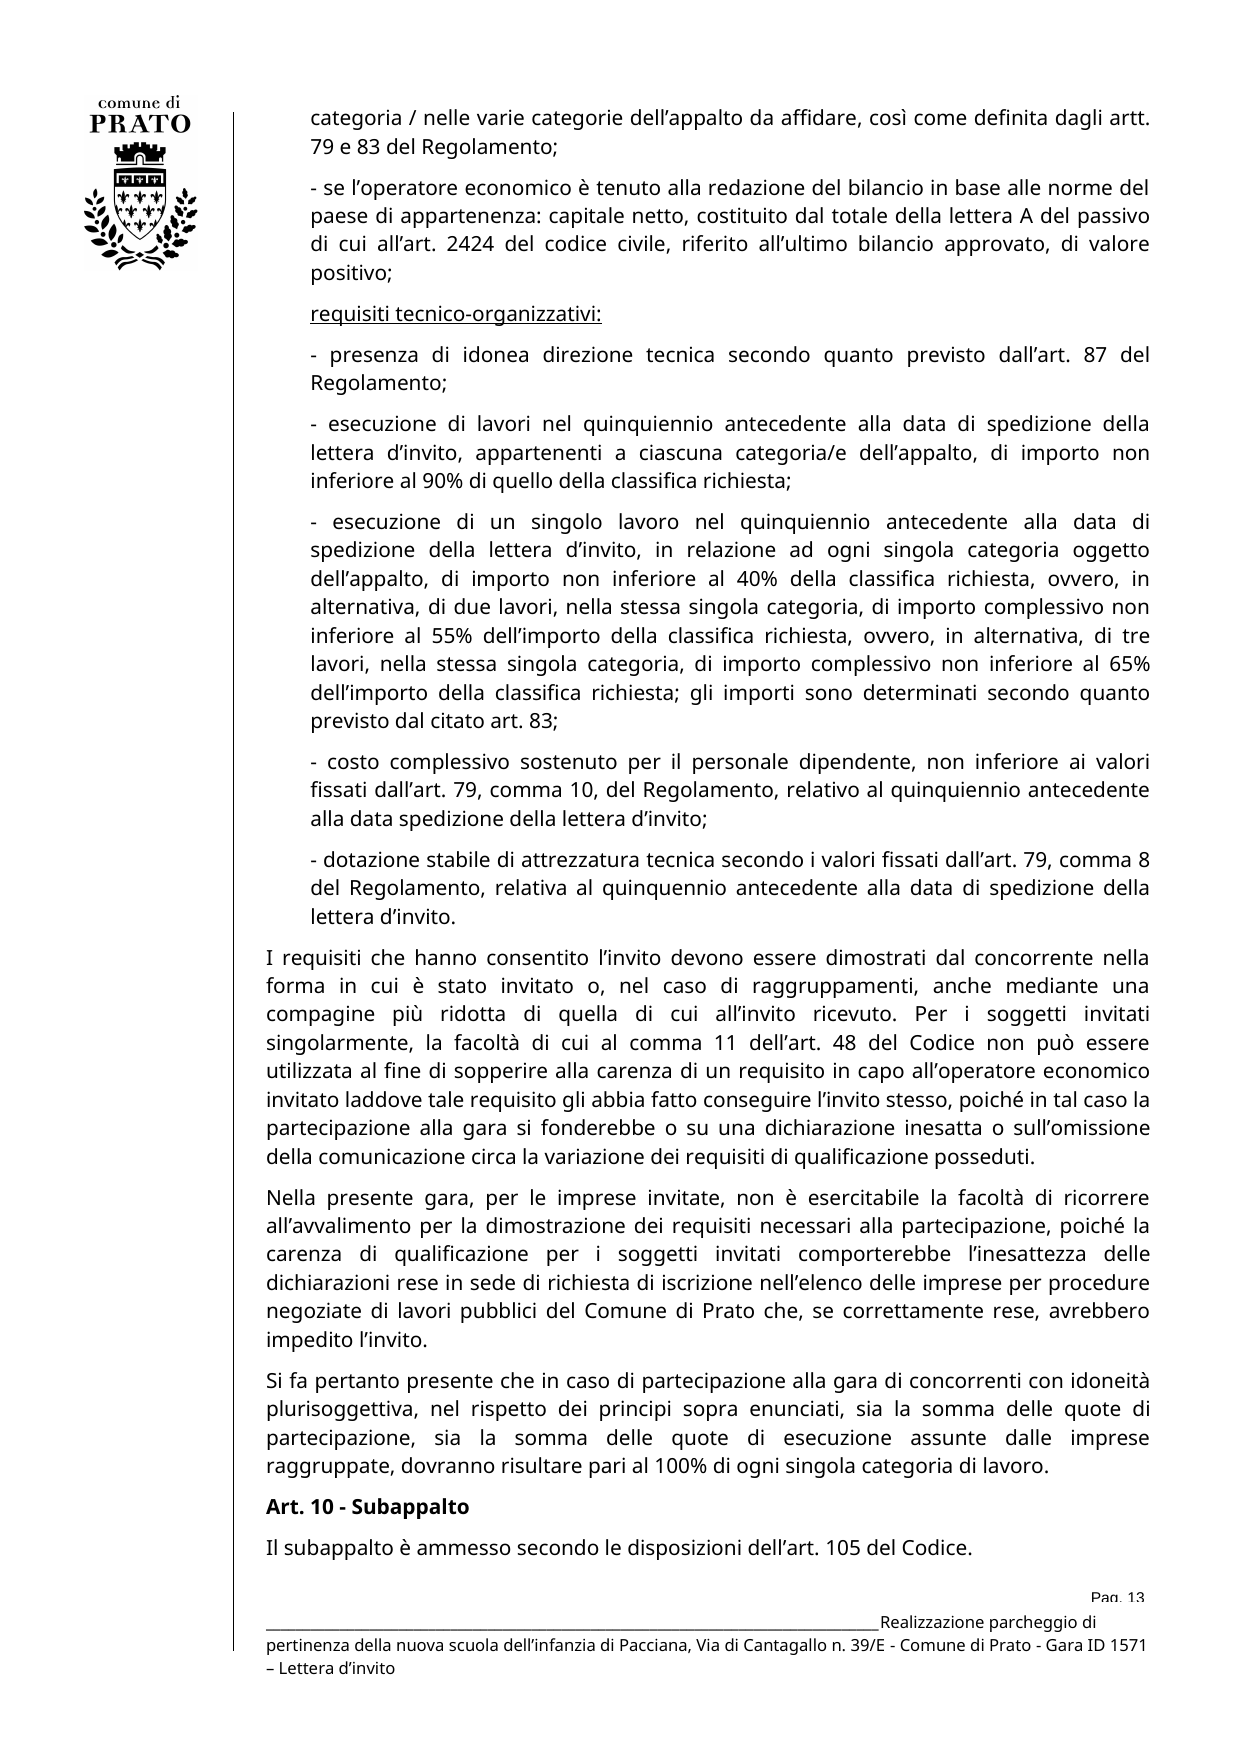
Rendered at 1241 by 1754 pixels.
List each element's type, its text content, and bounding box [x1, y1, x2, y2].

text - se l’operatore economico è tenuto alla redazione del bilancio in base alle norme del paese di appartenenza: capitale netto, costituito dal totale della lettera A del passivo di cui all’art. 2424 del codice civile, riferito all’ultimo bilancio approvato, di valore positivo; [310, 173, 1152, 286]
text - dotazione stabile di attrezzatura tecnica secondo i valori fissati dall’art. 79, comma 8 del Regolamento, relativa al quinquennio antecedente alla data di spedizione della lettera d’invito. [310, 845, 1152, 930]
text requisiti tecnico-organizzativi: [310, 299, 1152, 327]
text Nella presente gara, per le imprese invitate, non è esercitabile la facoltà di ricorrere all’avvalimento per la dimostrazione dei requisiti necessari alla partecipazione, poiché la carenza di qualificazione per i soggetti invitati comporterebbe l’inesattezza delle dichiarazioni rese in sede di richiesta di iscrizione nell’elenco delle imprese per procedure negoziate di lavori pubblici del Comune di Prato che, se correttamente rese, avrebbero impedito l’invito. [266, 1183, 1152, 1353]
text - costo complessivo sostenuto per il personale dipendente, non inferiore ai valori fissati dall’art. 79, comma 10, del Regolamento, relativo al quinquiennio antecedente alla data spedizione della lettera d’invito; [310, 747, 1152, 832]
text - esecuzione di un singolo lavoro nel quinquiennio antecedente alla data di spedizione della lettera d’invito, in relazione ad ogni singola categoria oggetto dell’appalto, di importo non inferiore al 40% della classifica richiesta, ovvero, in alternativa, di due lavori, nella stessa singola categoria, di importo complessivo non inferiore al 55% dell’importo della classifica richiesta, ovvero, in alternativa, di tre lavori, nella stessa singola categoria, di importo complessivo non inferiore al 65% dell’importo della classifica richiesta; gli importi sono determinati secondo quanto previsto dal citato art. 83; [310, 507, 1152, 734]
text - esecuzione di lavori nel quinquiennio antecedente alla data di spedizione della lettera d’invito, appartenenti a ciascuna categoria/e dell’appalto, di importo non inferiore al 90% di quello della classifica richiesta; [310, 409, 1152, 494]
text - presenza di idonea direzione tecnica secondo quanto previsto dall’art. 87 del Regolamento; [310, 340, 1152, 397]
text Si fa pertanto presente che in caso di partecipazione alla gara di concorrenti con idoneità plurisoggettiva, nel rispetto dei principi sopra enunciati, sia la somma delle quote di partecipazione, sia la somma delle quote di esecuzione assunte dalle imprese raggruppate, dovranno risultare pari al 100% di ogni singola categoria di lavoro. [266, 1366, 1152, 1479]
text categoria / nelle varie categorie dell’appalto da affidare, così come definita dagli artt. 79 e 83 del Regolamento; [310, 103, 1152, 160]
picture [83, 94, 199, 271]
text Il subappalto è ammesso secondo le disposizioni dell’art. 105 del Codice. [266, 1533, 1152, 1561]
subtitle Art. 10 - Subappalto [266, 1492, 1152, 1521]
text I requisiti che hanno consentito l’invito devono essere dimostrati dal concorrente nella forma in cui è stato invitato o, nel caso di raggruppamenti, anche mediante una compagine più ridotta di quella di cui all’invito ricevuto. Per i soggetti invitati singolarmente, la facoltà di cui al comma 11 dell’art. 48 del Codice non può essere utilizzata al fine di sopperire alla carenza di un requisito in capo all’operatore economico invitato laddove tale requisito gli abbia fatto conseguire l’invito stesso, poiché in tal caso la partecipazione alla gara si fonderebbe o su una dichiarazione inesatta o sull’omissione della comunicazione circa la variazione dei requisiti di qualificazione posseduti. [266, 943, 1152, 1170]
